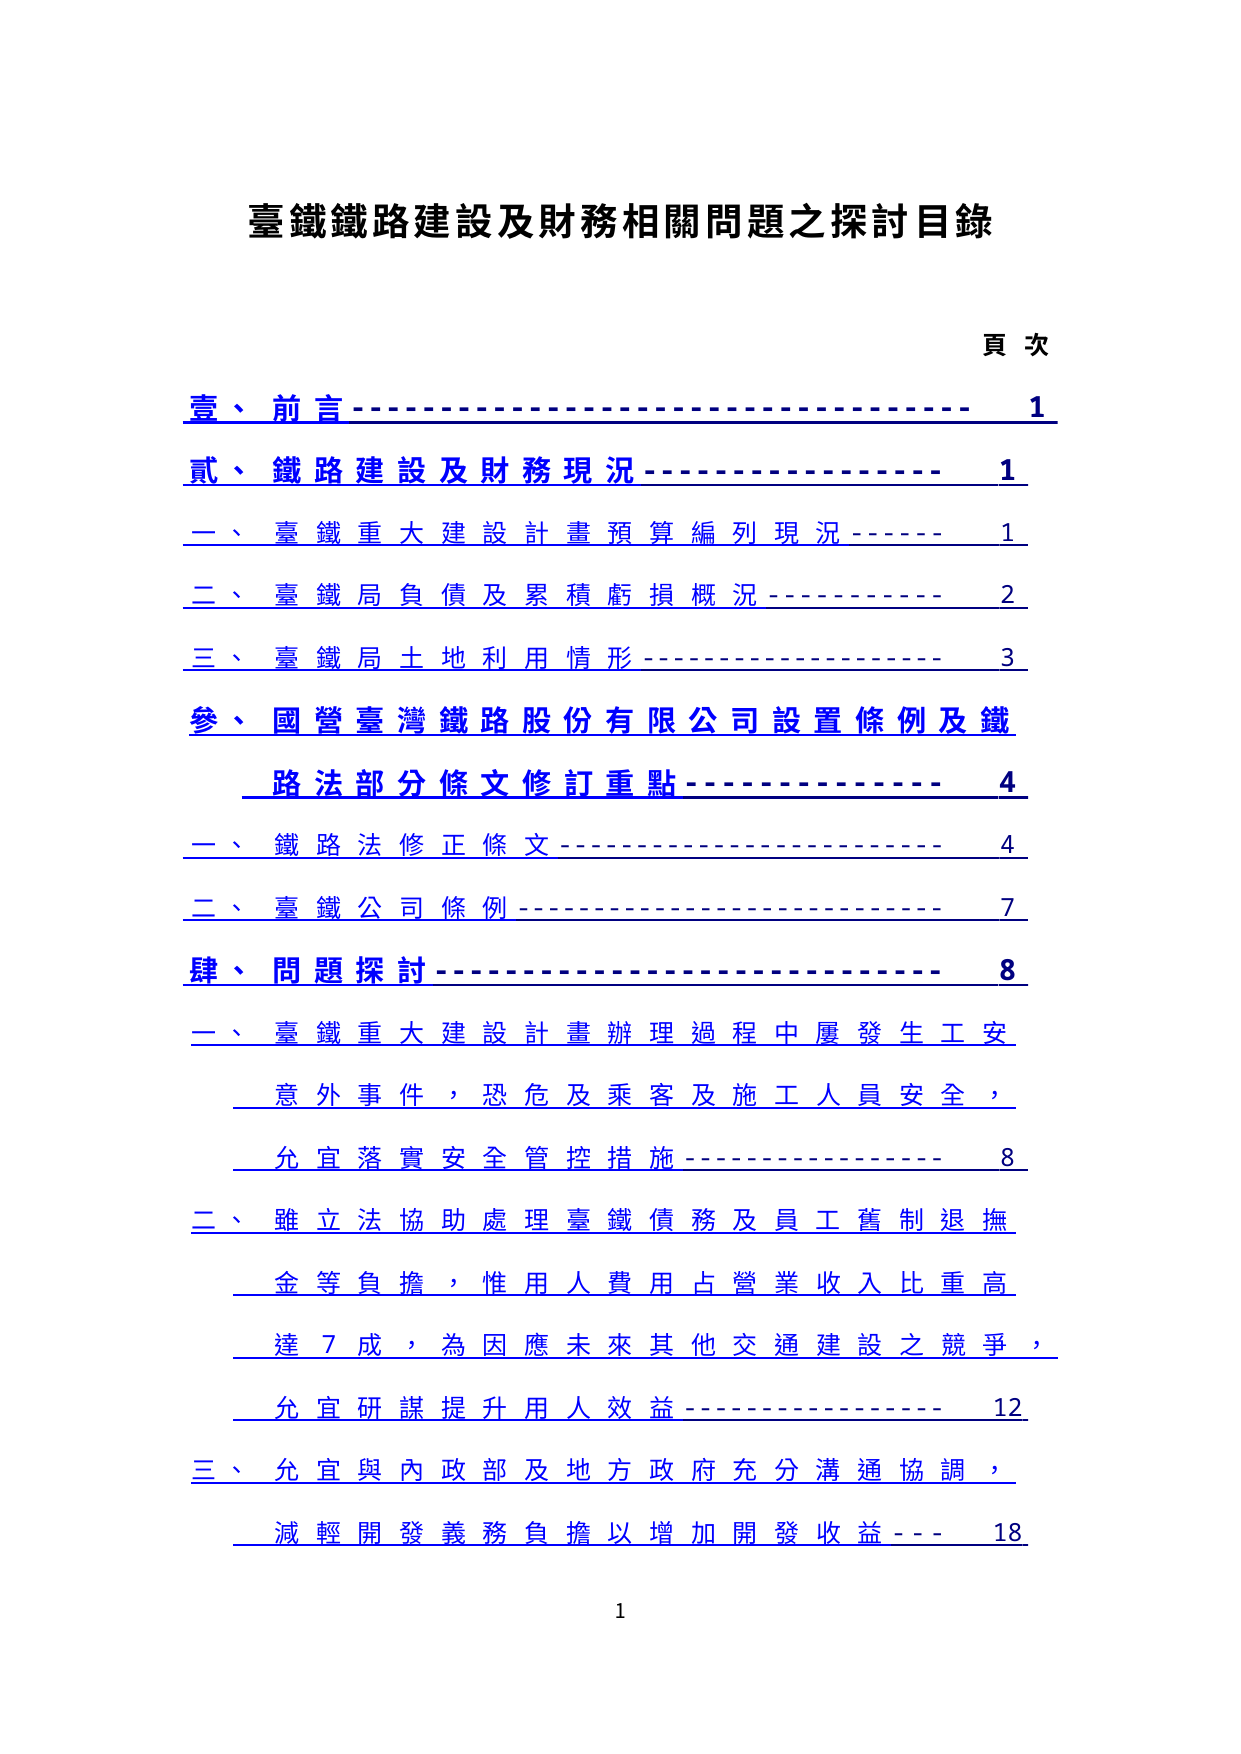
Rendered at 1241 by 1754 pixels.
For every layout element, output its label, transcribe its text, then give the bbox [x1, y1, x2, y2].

text 參、國營臺灣鐵路股份有限公司設置條例及鐵路法部分條文修訂重點 4 [183, 677, 1028, 802]
text 二、臺鐵局負債及累積虧損概況 2 [183, 552, 1028, 607]
text 壹、前言 1 [183, 365, 1058, 421]
text 三、允宜與內政部及地方政府充分溝通協調，減輕開發義務負擔以增加開發收益 18 [183, 1427, 1028, 1552]
text 二、雖立法協助處理臺鐵債務及員工舊制退撫金等負擔，惟用人費用占營業收入比重高達7成，為因應未來其他交通建設之競爭，允宜研謀提升用人效益 12 [183, 1177, 1028, 1427]
text [183, 859, 1028, 865]
text 一、臺鐵重大建設計畫預算編列現況 1 [183, 490, 1028, 544]
text [183, 921, 1028, 927]
text 一、臺鐵重大建設計畫辦理過程中屢發生工安意外事件，恐危及乘客及施工人員安全，允宜落實安全管控措施 8 [183, 990, 1028, 1177]
text [183, 546, 1028, 552]
text [183, 671, 1028, 677]
text 三、臺鐵局土地利用情形 3 [183, 615, 1028, 669]
text [183, 986, 1028, 990]
text 肆、問題探討 8 [183, 927, 1028, 984]
text 臺鐵鐵路建設及財務相關問題之探討目錄 [183, 177, 1058, 240]
text 貳、鐵路建設及財務現況 1 [183, 427, 1028, 484]
text 頁次 [183, 240, 1058, 365]
text [183, 609, 1028, 615]
text 一、鐵路法修正條文 4 [183, 802, 1028, 857]
text 二、臺鐵公司條例 7 [183, 865, 1028, 919]
text [183, 486, 1028, 490]
